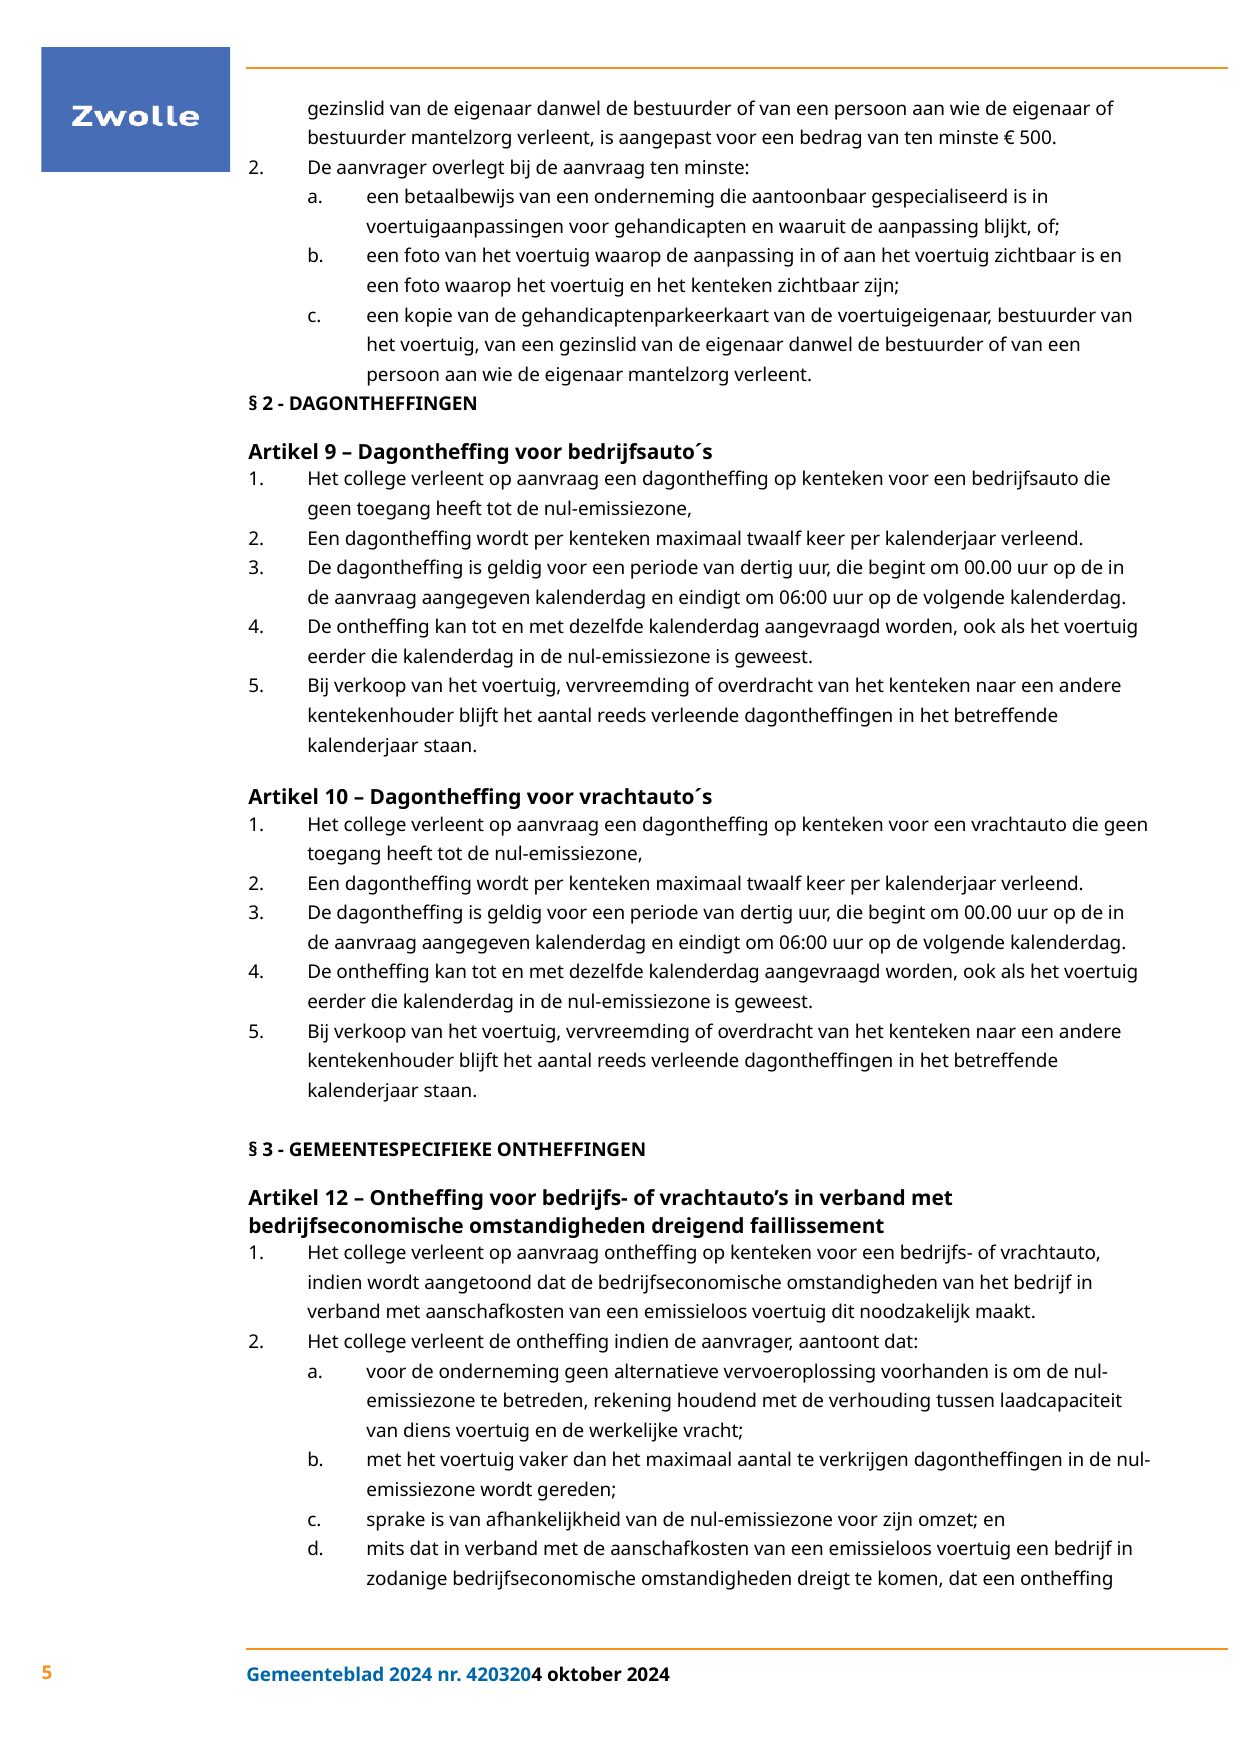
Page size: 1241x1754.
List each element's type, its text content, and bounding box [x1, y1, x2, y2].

text Artikel 10 – Dagontheffing voor vrachtauto´s [248, 782, 1152, 811]
list mits dat in verband met de aanschafkosten van een emissieloos voertuig een bedrijf in zodanige bedrijfseconomische omstandigheden dreigt te komen, dat een ontheffing [307, 1535, 1152, 1591]
list De ontheffing kan tot en met dezelfde kalenderdag aangevraagd worden, ook als het voertuig eerder die kalenderdag in de nul-emissiezone is geweest. [248, 613, 1152, 669]
list Het college verleent op aanvraag een dagontheffing op kenteken voor een bedrijfsauto die geen toegang heeft tot de nul-emissiezone, [248, 466, 1152, 521]
list De ontheffing kan tot en met dezelfde kalenderdag aangevraagd worden, ook als het voertuig eerder die kalenderdag in de nul-emissiezone is geweest. [248, 959, 1152, 1014]
list De aanvrager overlegt bij de aanvraag ten minste: [248, 154, 1152, 180]
picture [41, 47, 231, 172]
list een foto van het voertuig waarop de aanpassing in of aan het voertuig zichtbaar is en een foto waarop het voertuig en het kenteken zichtbaar zijn; [307, 243, 1152, 298]
list met het voertuig vaker dan het maximaal aantal te verkrijgen dagontheffingen in de nul-emissiezone wordt gereden; [307, 1447, 1152, 1502]
list Het college verleent op aanvraag een dagontheffing op kenteken voor een vrachtauto die geen toegang heeft tot de nul-emissiezone, [248, 811, 1152, 866]
text Artikel 12 – Ontheffing voor bedrijfs- of vrachtauto’s in verband met bedrijfseconomische omstandigheden dreigend faillissement [248, 1183, 1152, 1239]
text § 2 - DAGONTHEFFINGEN [248, 391, 1152, 416]
list gezinslid van de eigenaar danwel de bestuurder of van een persoon aan wie de eigenaar of bestuurder mantelzorg verleent, is aangepast voor een bedrag van ten minste € 500. [248, 95, 1152, 150]
list Een dagontheffing wordt per kenteken maximaal twaalf keer per kalenderjaar verleend. [248, 525, 1152, 551]
text § 3 - GEMEENTESPECIFIEKE ONTHEFFINGEN [248, 1136, 1152, 1162]
list een kopie van de gehandicaptenparkeerkaart van de voertuigeigenaar, bestuurder van het voertuig, van een gezinslid van de eigenaar danwel de bestuurder of van een persoon aan wie de eigenaar mantelzorg verleent. [307, 302, 1152, 387]
list Het college verleent de ontheffing indien de aanvrager, aantoont dat: [248, 1328, 1152, 1354]
list De dagontheffing is geldig voor een periode van dertig uur, die begint om 00.00 uur op de in de aanvraag aangegeven kalenderdag en eindigt om 06:00 uur op de volgende kalenderdag. [248, 554, 1152, 610]
list Het college verleent op aanvraag ontheffing op kenteken voor een bedrijfs- of vrachtauto, indien wordt aangetoond dat de bedrijfseconomische omstandigheden van het bedrijf in verband met aanschafkosten van een emissieloos voertuig dit noodzakelijk maakt. [248, 1239, 1152, 1324]
list Bij verkoop van het voertuig, vervreemding of overdracht van het kenteken naar een andere kentekenhouder blijft het aantal reeds verleende dagontheffingen in het betreffende kalenderjaar staan. [248, 673, 1152, 758]
list voor de onderneming geen alternatieve vervoeroplossing voorhanden is om de nul-emissiezone te betreden, rekening houdend met de verhouding tussen laadcapaciteit van diens voertuig en de werkelijke vracht; [307, 1358, 1152, 1443]
list Een dagontheffing wordt per kenteken maximaal twaalf keer per kalenderjaar verleend. [248, 870, 1152, 896]
list sprake is van afhankelijkheid van de nul-emissiezone voor zijn omzet; en [307, 1506, 1152, 1532]
list Bij verkoop van het voertuig, vervreemding of overdracht van het kenteken naar een andere kentekenhouder blijft het aantal reeds verleende dagontheffingen in het betreffende kalenderjaar staan. [248, 1018, 1152, 1103]
list een betaalbewijs van een onderneming die aantoonbaar gespecialiseerd is in voertuigaanpassingen voor gehandicapten en waaruit de aanpassing blijkt, of; [307, 183, 1152, 239]
text Artikel 9 – Dagontheffing voor bedrijfsauto´s [248, 437, 1152, 466]
list De dagontheffing is geldig voor een periode van dertig uur, die begint om 00.00 uur op de in de aanvraag aangegeven kalenderdag en eindigt om 06:00 uur op de volgende kalenderdag. [248, 899, 1152, 955]
